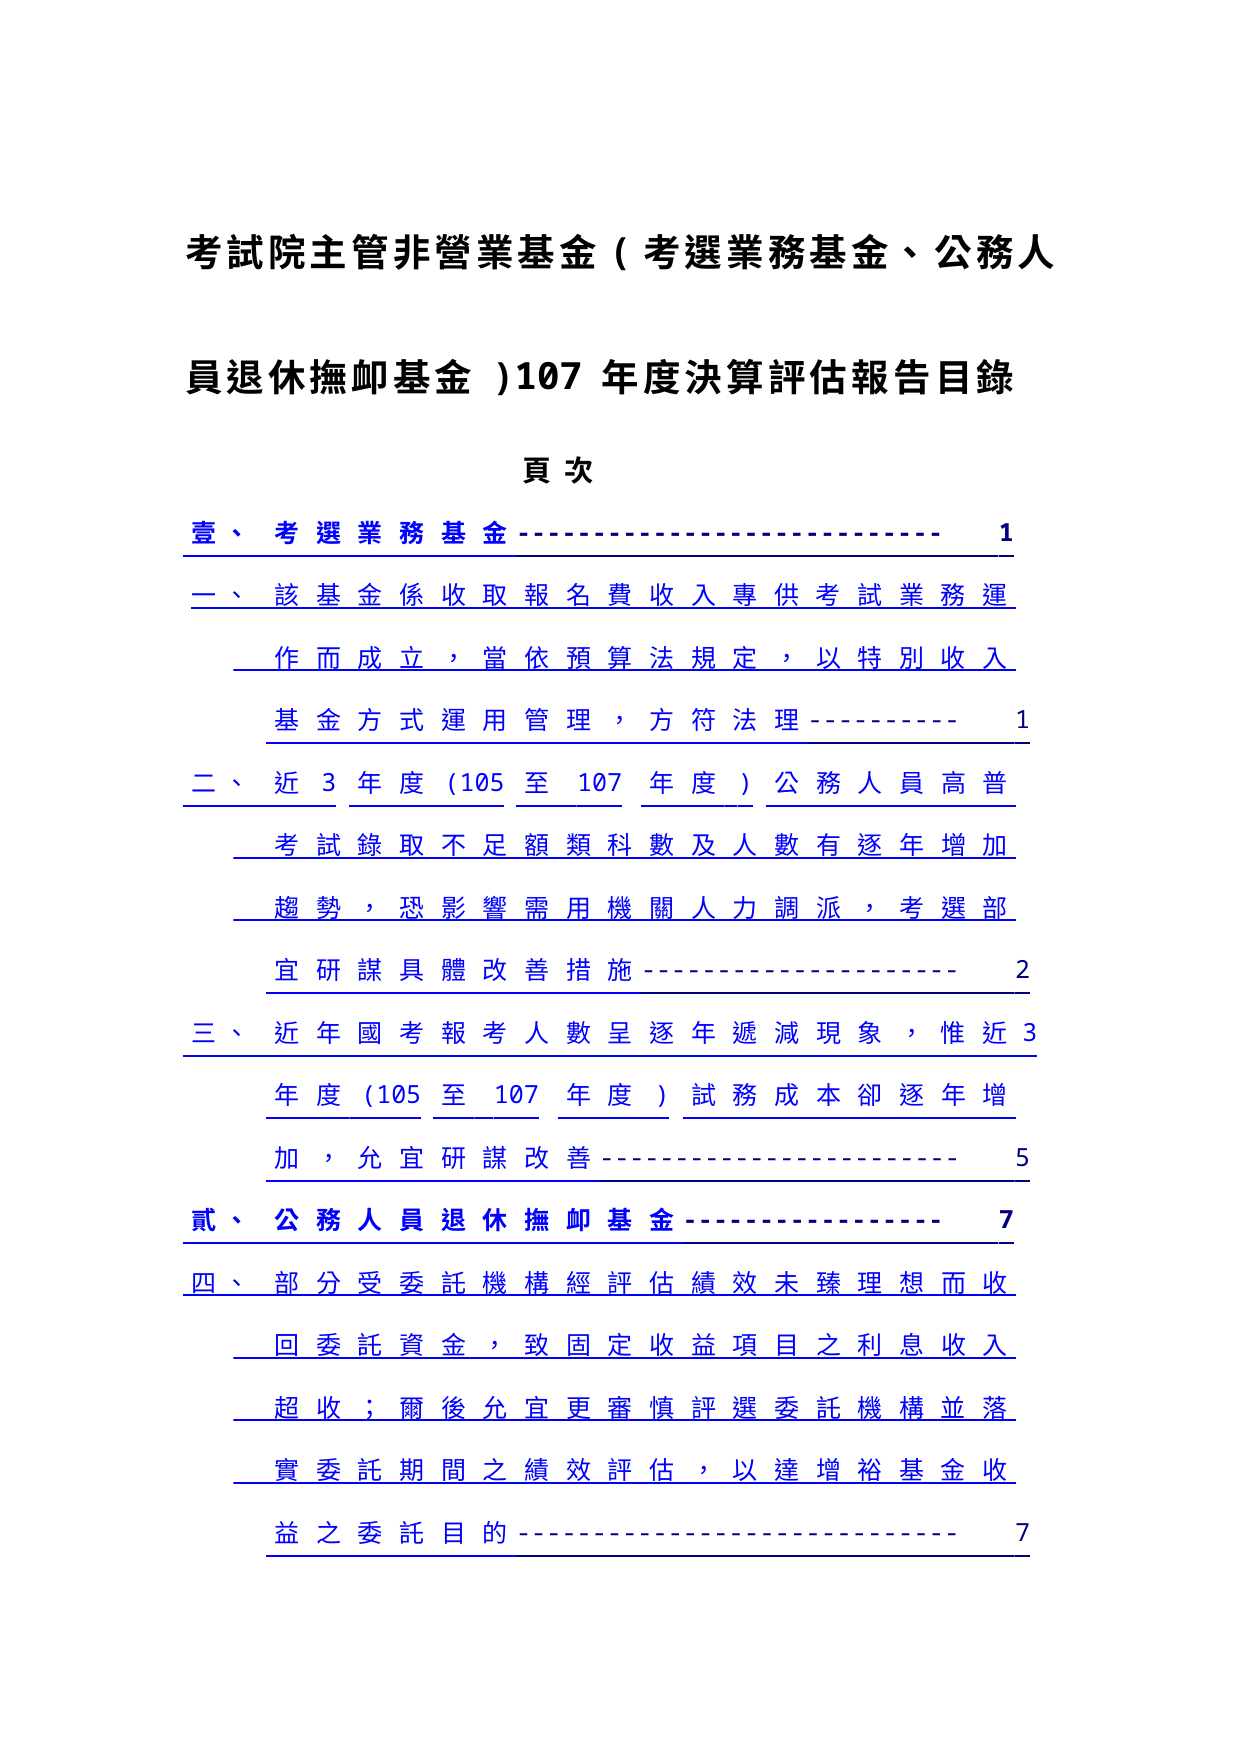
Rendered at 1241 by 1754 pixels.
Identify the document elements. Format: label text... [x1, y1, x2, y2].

text 貳、公務人員退休撫卹基金 7 [183, 1177, 1027, 1240]
text 壹、考選業務基金 1 [183, 490, 1027, 552]
text 考試院主管非營業基金(考選業務基金、公務人員退休撫卹基金)107年度決算評估報告目錄 [183, 177, 1058, 427]
text 頁次 [183, 427, 1058, 490]
text 三、近年國考報考人數呈逐年遞減現象，惟近3年度(105至107年度)試務成本卻逐年增加，允宜研謀改善 5 [183, 990, 1043, 1177]
text 二、近3年度(105至107年度)公務人員高普考試錄取不足額類科數及人數有逐年增加趨勢，恐影響需用機關人力調派，考選部宜研謀具體改善措施 2 [183, 740, 1043, 990]
text 四、部分受委託機構經評估績效未臻理想而收回委託資金，致固定收益項目之利息收入超收；爾後允宜更審慎評選委託機構並落實委託期間之績效評估，以達增裕基金收益之委託目的 7 [183, 1240, 1043, 1552]
text 一、該基金係收取報名費收入專供考試業務運作而成立，當依預算法規定，以特別收入基金方式運用管理，方符法理 1 [183, 552, 1043, 740]
